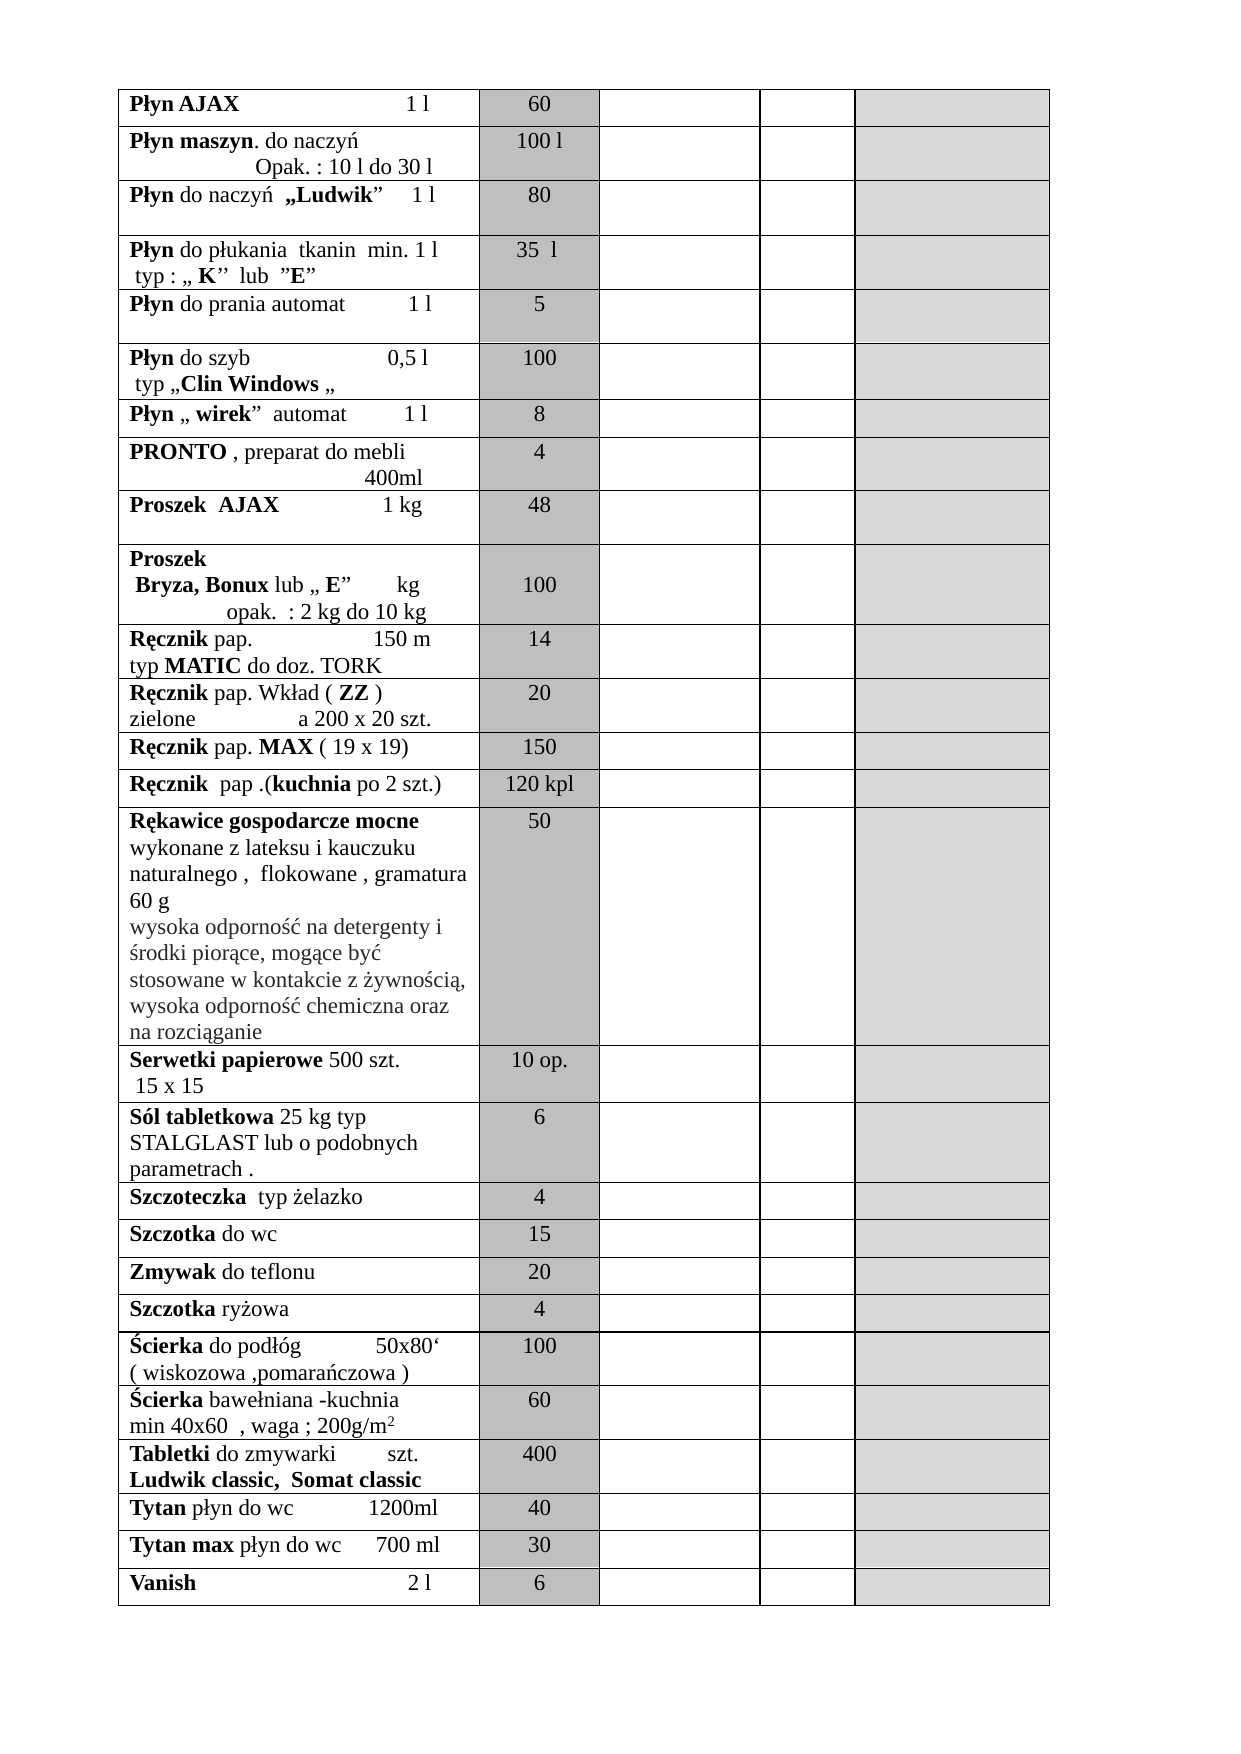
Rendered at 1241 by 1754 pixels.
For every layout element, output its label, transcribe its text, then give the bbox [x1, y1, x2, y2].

table_cell Ręcznik pap. 150 m typ MATIC do doz. TORK [119, 625, 479, 678]
table_cell [856, 808, 1049, 1045]
table_cell Płyn do szyb 0,5 l typ „Clin Windows „ [119, 344, 479, 399]
table_cell 50 [480, 808, 599, 1045]
table_cell 4 [480, 438, 599, 490]
table_cell Płyn do prania automat 1 l [119, 290, 479, 342]
table_cell 10 op. [480, 1046, 599, 1102]
table_cell Proszek Bryza, Bonux lub „ E” kg opak. : 2 kg do 10 kg [119, 545, 479, 624]
table_cell [600, 236, 759, 289]
table_cell Płyn „ wirek” automat 1 l [119, 400, 479, 437]
table_cell [856, 1569, 1049, 1605]
table_cell [856, 181, 1049, 235]
table_cell [761, 1220, 854, 1257]
table_cell [600, 1220, 759, 1257]
table_cell Tytan max płyn do wc 700 ml [119, 1531, 479, 1567]
table_cell 150 [480, 733, 599, 769]
table_cell Szczotka do wc [119, 1220, 479, 1257]
table_cell [600, 770, 759, 807]
table_cell [761, 1258, 854, 1294]
table_cell [600, 400, 759, 437]
table_cell [856, 400, 1049, 437]
table_cell 100 [480, 344, 599, 399]
table_cell Ścierka bawełniana -kuchnia min 40x60 , waga ; 200g/m2 [119, 1386, 479, 1439]
table_cell [761, 400, 854, 437]
table_cell [600, 679, 759, 732]
table_cell [856, 733, 1049, 769]
table_cell [856, 344, 1049, 399]
table_cell [856, 545, 1049, 624]
table_cell 40 [480, 1494, 599, 1530]
table_cell [856, 1333, 1049, 1385]
table_cell [600, 733, 759, 769]
table_cell Zmywak do teflonu [119, 1258, 479, 1294]
table_cell [600, 127, 759, 180]
table_cell [856, 1258, 1049, 1294]
table_cell Płyn do naczyń „Ludwik” 1 l [119, 181, 479, 235]
table_cell [856, 679, 1049, 732]
table_cell 120 kpl [480, 770, 599, 807]
table_cell 100 [480, 1333, 599, 1385]
table_cell [600, 1295, 759, 1331]
table_cell [856, 90, 1049, 126]
table_cell 30 [480, 1531, 599, 1567]
table_cell 8 [480, 400, 599, 437]
table_cell [761, 181, 854, 235]
table_cell 20 [480, 1258, 599, 1294]
table_cell Sól tabletkowa 25 kg typ STALGLAST lub o podobnych parametrach . [119, 1103, 479, 1182]
table_cell [761, 1440, 854, 1493]
table_cell 5 [480, 290, 599, 342]
table_cell [761, 1295, 854, 1331]
table_cell Tytan płyn do wc 1200ml [119, 1494, 479, 1530]
table_cell [761, 1103, 854, 1182]
table_cell [856, 1494, 1049, 1530]
table_cell 60 [480, 1386, 599, 1439]
table_cell [856, 625, 1049, 678]
table_cell [856, 1440, 1049, 1493]
table_cell [600, 625, 759, 678]
table_cell Vanish 2 l [119, 1569, 479, 1605]
table_cell [856, 290, 1049, 342]
table_cell [761, 1531, 854, 1567]
table_cell [600, 1440, 759, 1493]
table_cell [761, 733, 854, 769]
table_cell [761, 344, 854, 399]
table_cell [761, 770, 854, 807]
table_cell Płyn do płukania tkanin min. 1 l typ : „ K’’ lub ”E” [119, 236, 479, 289]
table_cell 100 [480, 545, 599, 624]
table_cell [600, 1046, 759, 1102]
table_cell [600, 181, 759, 235]
table_cell [856, 491, 1049, 544]
table_cell [856, 1531, 1049, 1567]
table_cell [761, 438, 854, 490]
table_cell Szczotka ryżowa [119, 1295, 479, 1331]
table_cell 20 [480, 679, 599, 732]
table_cell [761, 1183, 854, 1219]
table_cell [761, 1386, 854, 1439]
table_cell [761, 290, 854, 342]
table_cell 6 [480, 1569, 599, 1605]
table_cell Rękawice gospodarcze mocne wykonane z lateksu i kauczuku naturalnego , flokowane , gramatura 60 g wysoka odporność na detergenty i środki piorące, mogące być stosowane w kontakcie z żywnością, wysoka odporność chemiczna oraz na rozciąganie [119, 808, 479, 1045]
table_cell [600, 344, 759, 399]
table_cell [761, 90, 854, 126]
table_cell [761, 1046, 854, 1102]
table_cell [856, 127, 1049, 180]
table_cell [600, 1494, 759, 1530]
table_cell [761, 1569, 854, 1605]
table_cell 60 [480, 90, 599, 126]
table_cell 100 l [480, 127, 599, 180]
table_cell [856, 770, 1049, 807]
table_cell Ręcznik pap .(kuchnia po 2 szt.) [119, 770, 479, 807]
table_cell [600, 808, 759, 1045]
table_cell [856, 1103, 1049, 1182]
table_cell [761, 679, 854, 732]
table_cell Tabletki do zmywarki szt. Ludwik classic, Somat classic [119, 1440, 479, 1493]
table_cell 35 l [480, 236, 599, 289]
table_cell [600, 491, 759, 544]
table_cell 4 [480, 1295, 599, 1331]
table_cell Płyn AJAX 1 l [119, 90, 479, 126]
table_cell [600, 1386, 759, 1439]
table_cell Płyn maszyn. do naczyń Opak. : 10 l do 30 l [119, 127, 479, 180]
table_cell 15 [480, 1220, 599, 1257]
table_cell [600, 290, 759, 342]
table_cell [600, 438, 759, 490]
table_cell [761, 236, 854, 289]
table_cell [856, 1220, 1049, 1257]
table_cell 14 [480, 625, 599, 678]
table_cell [761, 545, 854, 624]
table_cell [761, 127, 854, 180]
table_cell [761, 1333, 854, 1385]
table_cell [600, 545, 759, 624]
table_cell [761, 625, 854, 678]
table_cell 400 [480, 1440, 599, 1493]
table_cell [600, 1183, 759, 1219]
table_cell [761, 1494, 854, 1530]
table_cell [761, 491, 854, 544]
table_cell [856, 438, 1049, 490]
table_cell PRONTO , preparat do mebli 400ml [119, 438, 479, 490]
table_cell [856, 1295, 1049, 1331]
table_cell [600, 90, 759, 126]
table_cell 80 [480, 181, 599, 235]
table_cell [600, 1258, 759, 1294]
table_cell Serwetki papierowe 500 szt. 15 x 15 [119, 1046, 479, 1102]
table_cell Ręcznik pap. MAX ( 19 x 19) [119, 733, 479, 769]
table_cell [856, 236, 1049, 289]
table_cell Ręcznik pap. Wkład ( ZZ ) zielone a 200 x 20 szt. [119, 679, 479, 732]
table_cell [856, 1386, 1049, 1439]
table_cell 4 [480, 1183, 599, 1219]
table_cell [600, 1569, 759, 1605]
table_cell [600, 1333, 759, 1385]
table_cell [600, 1531, 759, 1567]
table_cell Szczoteczka typ żelazko [119, 1183, 479, 1219]
table_cell [856, 1183, 1049, 1219]
table_cell Ścierka do podłóg 50x80‘ ( wiskozowa ,pomarańczowa ) [119, 1333, 479, 1385]
table_cell 6 [480, 1103, 599, 1182]
table_cell [856, 1046, 1049, 1102]
table_cell Proszek AJAX 1 kg [119, 491, 479, 544]
table_cell 48 [480, 491, 599, 544]
table_cell [600, 1103, 759, 1182]
table_cell [761, 808, 854, 1045]
